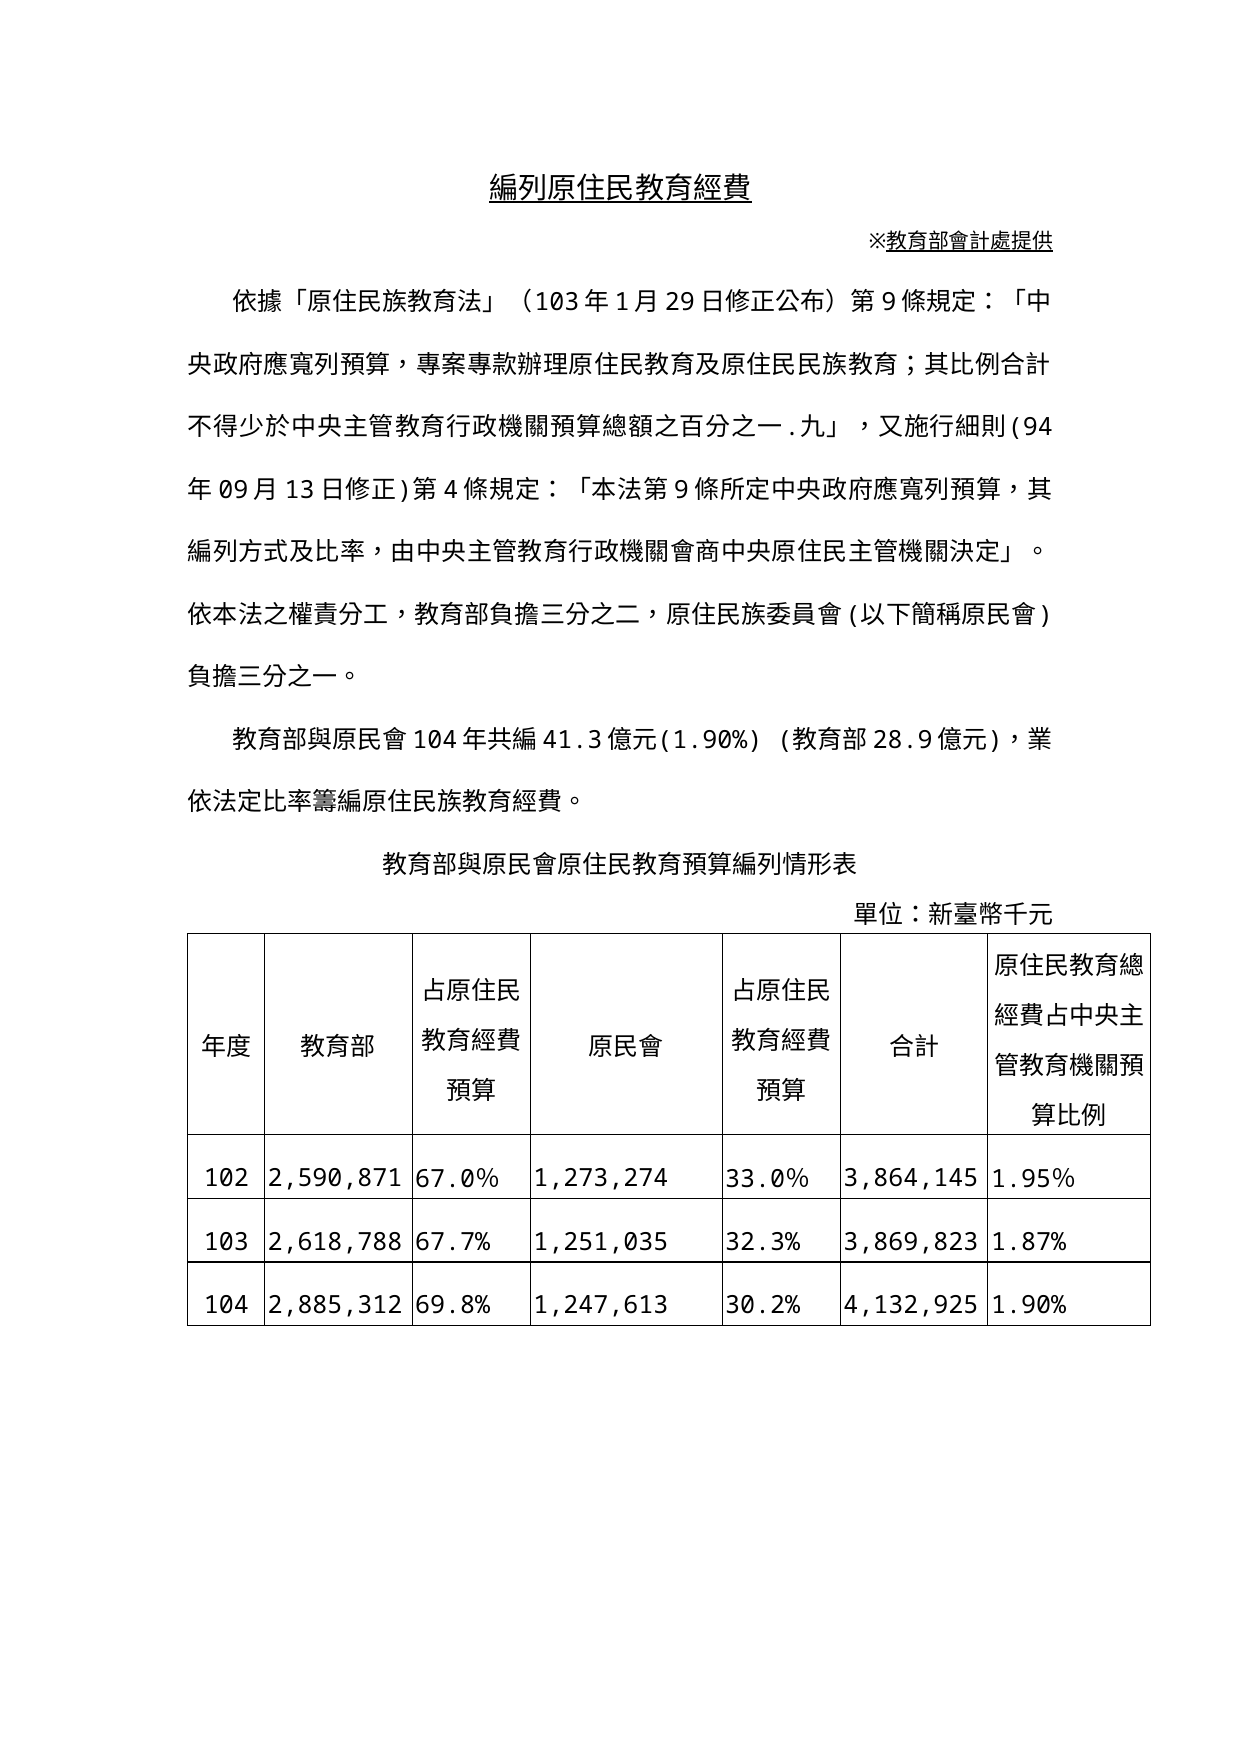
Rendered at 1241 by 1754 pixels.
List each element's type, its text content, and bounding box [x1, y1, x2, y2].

text 教育部與原民會104年共編41.3億元(1.90%) (教育部28.9億元)，業依法定比率籌編原住民族教育經費。 [187, 696, 1053, 821]
table_header 占原住民教育經費預算 [413, 934, 530, 1134]
table_header 原住民教育總經費占中央主管教育機關預算比例 [988, 934, 1150, 1134]
table_cell 4,132,925 [841, 1263, 987, 1325]
table_cell 2,618,788 [265, 1199, 412, 1261]
table_cell 33.0％ [723, 1135, 840, 1198]
table_header 年度 [188, 934, 264, 1134]
table_cell 67.7% [413, 1199, 530, 1261]
table_cell 67.0％ [413, 1135, 530, 1198]
table_cell 1.90% [988, 1263, 1150, 1325]
table_cell 69.8% [413, 1263, 530, 1325]
table_cell 2,885,312 [265, 1263, 412, 1325]
table_header 合計 [841, 934, 987, 1134]
text 依據「原住民族教育法」（103年1月29日修正公布）第9條規定：「中央政府應寬列預算，專案專款辦理原住民教育及原住民民族教育；其比例合計不得少於中央主管教育行政機關預算總額之百分之一.九」，又施行細則(94 年09月13日修正)第4條規定：「本法第9條所定中央政府應寬列預算，其編列方式及比率，由中央主管教育行政機關會商中央原住民主管機關決定」。依本法之權責分工，教育部負擔三分之二，原住民族委員會(以下簡稱原民會)負擔三分之一。 [187, 258, 1053, 696]
table_cell 1.87% [988, 1199, 1150, 1261]
table_cell 2,590,871 [265, 1135, 412, 1198]
text 單位：新臺幣千元 [187, 883, 1053, 933]
table_header 占原住民教育經費預算 [723, 934, 840, 1134]
table_cell 104 [188, 1263, 264, 1325]
text 編列原住民教育經費 [187, 158, 1053, 208]
text ※教育部會計處提供 [187, 208, 1053, 258]
table_header 教育部 [265, 934, 412, 1134]
table_cell 32.3% [723, 1199, 840, 1261]
table_cell 1,273,274 [531, 1135, 722, 1198]
text 教育部與原民會原住民教育預算編列情形表 [187, 821, 1053, 883]
table_cell 3,869,823 [841, 1199, 987, 1261]
table_cell 1,247,613 [531, 1263, 722, 1325]
table_cell 103 [188, 1199, 264, 1261]
table_cell 102 [188, 1135, 264, 1198]
table_cell 1,251,035 [531, 1199, 722, 1261]
table_cell 1.95％ [988, 1135, 1150, 1198]
table_header 原民會 [531, 934, 722, 1134]
table_cell 3,864,145 [841, 1135, 987, 1198]
table_cell 30.2% [723, 1263, 840, 1325]
